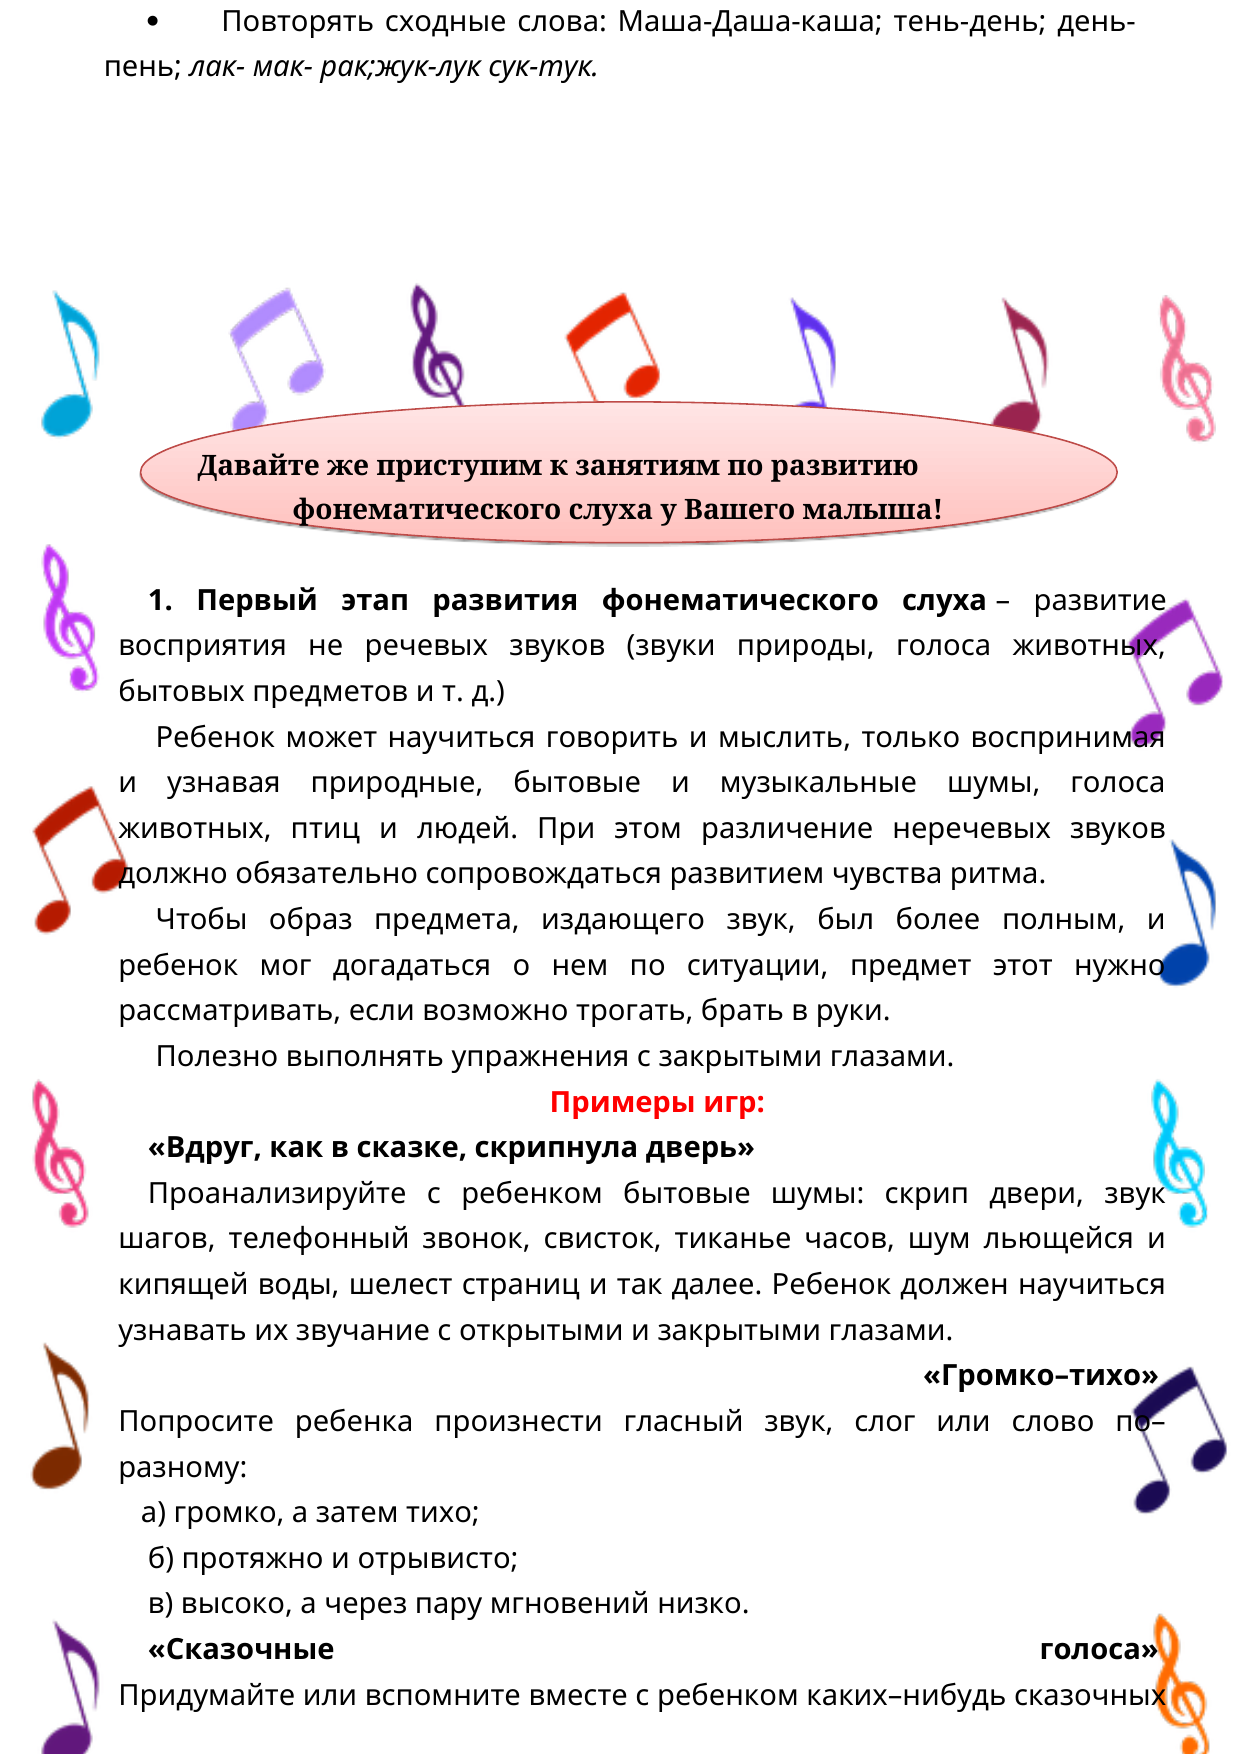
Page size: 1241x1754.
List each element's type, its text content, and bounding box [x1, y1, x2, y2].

text Ребенок может научиться говорить и мыслить, только воспринимая и узнавая природные, бытовые и музыкальные шумы, голоса животных, птиц и людей. При этом различение неречевых звуков должно обязательно сопровождаться развитием чувства ритма. [118, 716, 1167, 892]
picture [16, 277, 1238, 1754]
text «Громко–тихо» Попросите ребенка произнести гласный звук, слог или слово по–разному: а) громко, а затем тихо; [118, 1355, 1167, 1531]
text «Сказочные голоса» Придумайте или вспомните вместе с ребенком каких–нибудь сказочных [118, 1628, 1167, 1714]
text Полезно выполнять упражнения с закрытыми глазами. [118, 1035, 1167, 1075]
text Давайте же приступим к занятиям по развитию [15, 445, 1093, 484]
text б) протяжно и отрывисто; [118, 1537, 1167, 1577]
text «Вдруг, как в сказке, скрипнула дверь» [118, 1127, 1167, 1166]
text Примеры игр: [118, 1081, 1167, 1121]
text 1. Первый этап развития фонематического слуха – развитие восприятия не речевых звуков (звуки природы, голоса животных, бытовых предметов и т. д.) [118, 579, 1167, 710]
text Проанализируйте с ребенком бытовые шумы: скрип двери, звук шагов, телефонный звонок, свисток, тиканье часов, шум льющейся и кипящей воды, шелест страниц и так далее. Ребенок должен научиться узнавать их звучание с открытыми и закрытыми глазами. [118, 1172, 1167, 1349]
text Чтобы образ предмета, издающего звук, был более полным, и ребенок мог догадаться о нем по ситуации, предмет этот нужно рассматривать, если возможно трогать, брать в руки. [118, 898, 1167, 1029]
text в) высоко, а через пару мгновений низко. [118, 1583, 1167, 1622]
picture [16, 484, 151, 489]
list Повторять сходные слова: Маша-Даша-каша; тень-день; день-пень; лак- мак- рак;жук-лук сук-тук. [103, 0, 1137, 85]
text фонематического слуха у Вашего малыша! [15, 489, 1093, 528]
